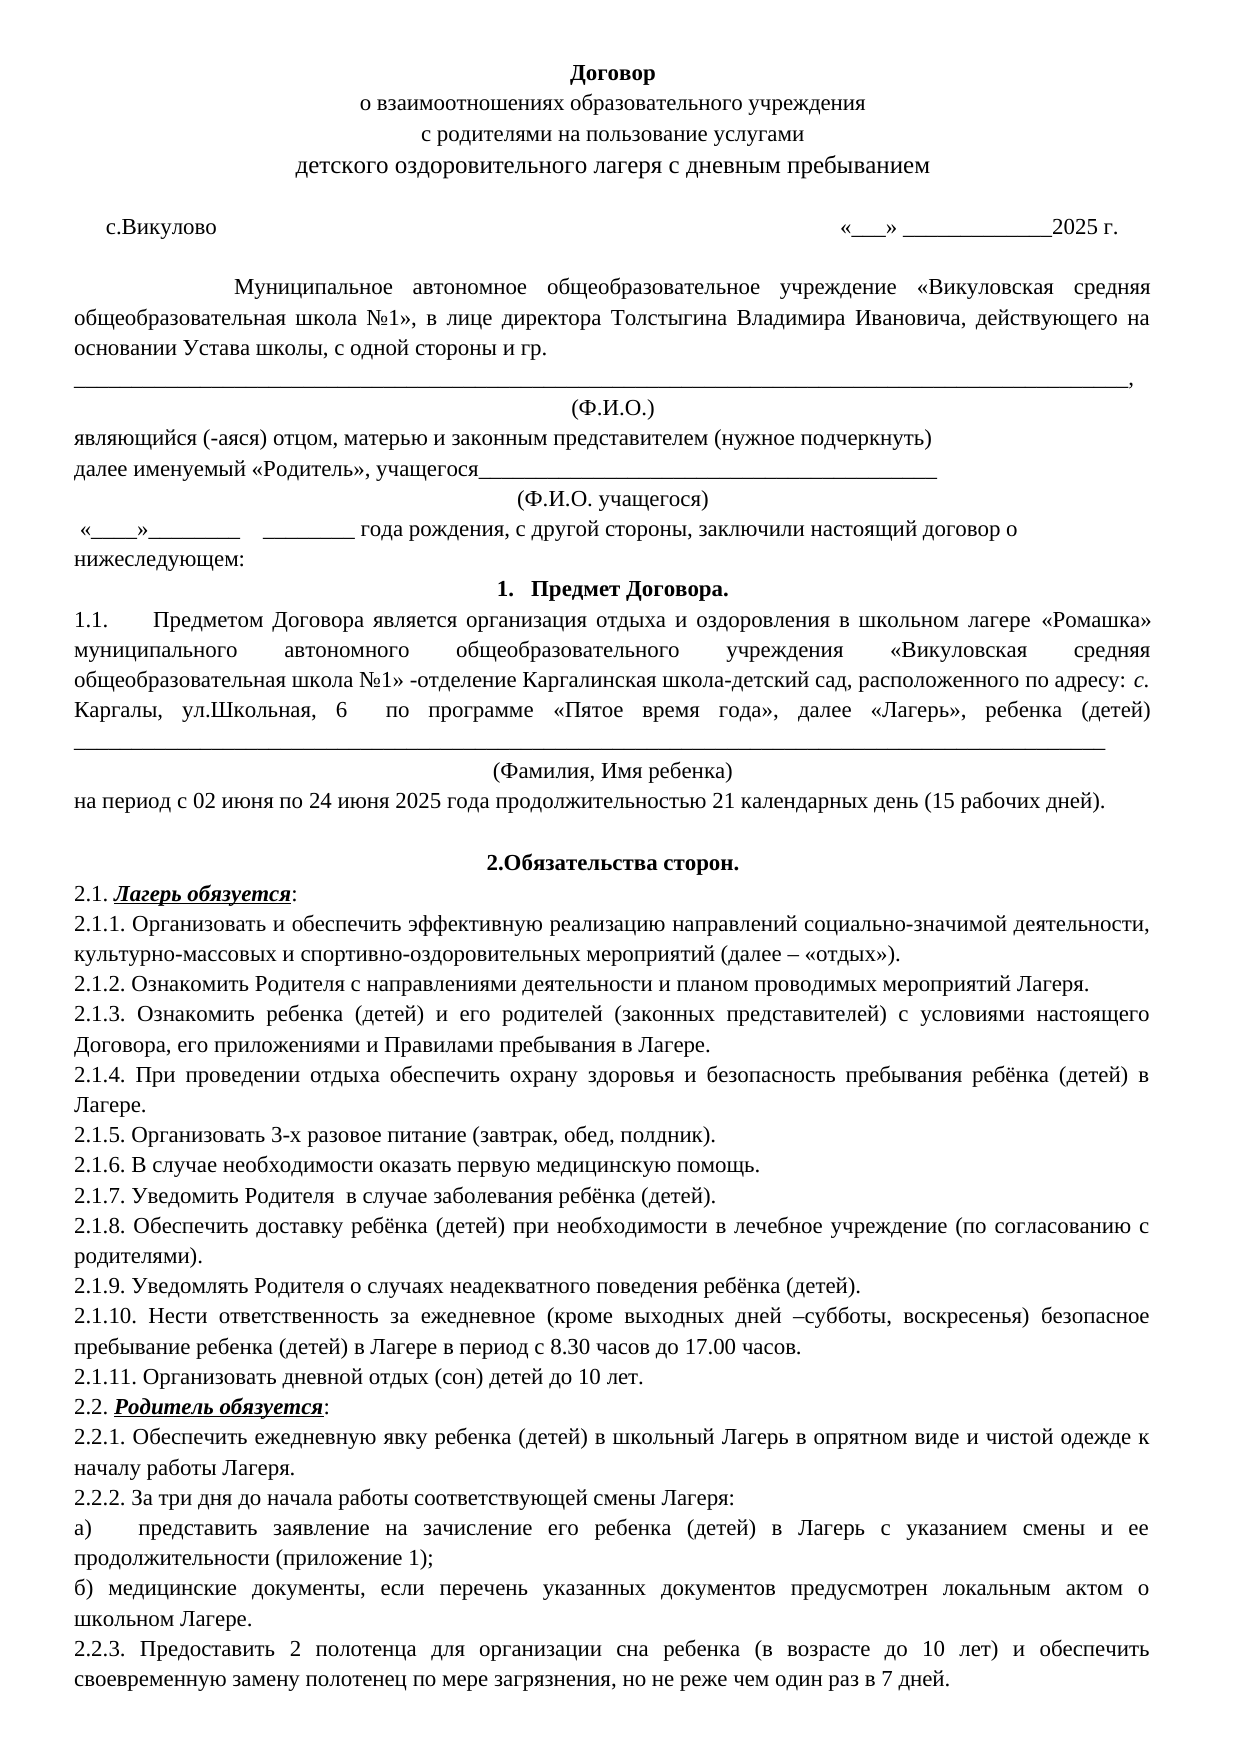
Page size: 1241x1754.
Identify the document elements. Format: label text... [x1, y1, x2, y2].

text 1.1. Предметом Договора является организация отдыха и оздоровления в школьном лагере «Ромашка» муниципального автономного общеобразовательного учреждения «Викуловская средняя общеобразовательная школа №1» -отделение Каргалинская школа-детский сад, расположенного по адресу: с. Каргалы, ул.Школьная, 6 по программе «Пятое время года», далее «Лагерь», ребенка (детей) __________________________________________________________________________________________ [74, 606, 1152, 753]
text 2.2.2. За три дня до начала работы соответствующей смены Лагеря: [74, 1484, 1152, 1510]
text 2.1.10. Нести ответственность за ежедневное (кроме выходных дней –субботы, воскресенья) безопасное пребывание ребенка (детей) в Лагере в период с 8.30 часов до 17.00 часов. [74, 1302, 1152, 1359]
text 2.1.8. Обеспечить доставку ребёнка (детей) при необходимости в лечебное учреждение (по согласованию с родителями). [74, 1212, 1152, 1268]
text (Ф.И.О.) [74, 394, 1152, 421]
text детского оздоровительного лагеря с дневным пребыванием [74, 150, 1152, 178]
text Договор [74, 59, 1152, 86]
text 2.2. Родитель обязуется: [74, 1393, 1152, 1419]
text о взаимоотношениях образовательного учреждения [74, 89, 1152, 116]
text с.Викулово «___» _____________2025 г. [74, 213, 1152, 239]
text (Фамилия, Имя ребенка) [74, 757, 1152, 783]
text 2.1.5. Организовать 3-х разовое питание (завтрак, обед, полдник). [74, 1121, 1152, 1148]
text на период с 02 июня по 24 июня 2025 года продолжительностью 21 календарных день (15 рабочих дней). [74, 787, 1152, 813]
text б) медицинские документы, если перечень указанных документов предусмотрен локальным актом о школьном Лагере. [74, 1574, 1152, 1631]
text 2.Обязательства сторон. [74, 849, 1152, 876]
text 2.1.7. Уведомить Родителя в случае заболевания ребёнка (детей). [74, 1182, 1152, 1208]
text 2.1.2. Ознакомить Родителя с направлениями деятельности и планом проводимых мероприятий Лагеря. [74, 970, 1152, 997]
text 1. Предмет Договора. [74, 576, 1152, 602]
text 2.1.3. Ознакомить ребенка (детей) и его родителей (законных представителей) с условиями настоящего Договора, его приложениями и Правилами пребывания в Лагере. [74, 1000, 1152, 1057]
text ____________________________________________________________________________________________, [74, 364, 1152, 390]
text 2.1. Лагерь обязуется: [74, 879, 1152, 906]
text 2.2.1. Обеспечить ежедневную явку ребенка (детей) в школьный Лагерь в опрятном виде и чистой одежде к началу работы Лагеря. [74, 1423, 1152, 1480]
text с родителями на пользование услугами [74, 119, 1152, 146]
text Муниципальное автономное общеобразовательное учреждение «Викуловская средняя общеобразовательная школа №1», в лице директора Толстыгина Владимира Ивановича, действующего на основании Устава школы, с одной стороны и гр. [74, 273, 1152, 360]
text (Ф.И.О. учащегося) [74, 485, 1152, 511]
text а) представить заявление на зачисление его ребенка (детей) в Лагерь с указанием смены и ее продолжительности (приложение 1); [74, 1514, 1152, 1571]
text 2.1.6. В случае необходимости оказать первую медицинскую помощь. [74, 1151, 1152, 1178]
text 2.1.1. Организовать и обеспечить эффективную реализацию направлений социально-значимой деятельности, культурно-массовых и спортивно-оздоровительных мероприятий (далее – «отдых»). [74, 910, 1152, 966]
text 2.2.3. Предоставить 2 полотенца для организации сна ребенка (в возрасте до 10 лет) и обеспечить своевременную замену полотенец по мере загрязнения, но не реже чем один раз в 7 дней. [74, 1635, 1152, 1691]
text являющийся (-аяся) отцом, матерью и законным представителем (нужное подчеркнуть) [74, 424, 1152, 451]
text «____»________ ________ года рождения, с другой стороны, заключили настоящий договор о нижеследующем: [74, 515, 1152, 572]
text 2.1.4. При проведении отдыха обеспечить охрану здоровья и безопасность пребывания ребёнка (детей) в Лагере. [74, 1061, 1152, 1117]
text 2.1.9. Уведомлять Родителя о случаях неадекватного поведения ребёнка (детей). [74, 1272, 1152, 1299]
text далее именуемый «Родитель», учащегося________________________________________ [74, 455, 1152, 481]
text 2.1.11. Организовать дневной отдых (сон) детей до 10 лет. [74, 1363, 1152, 1389]
